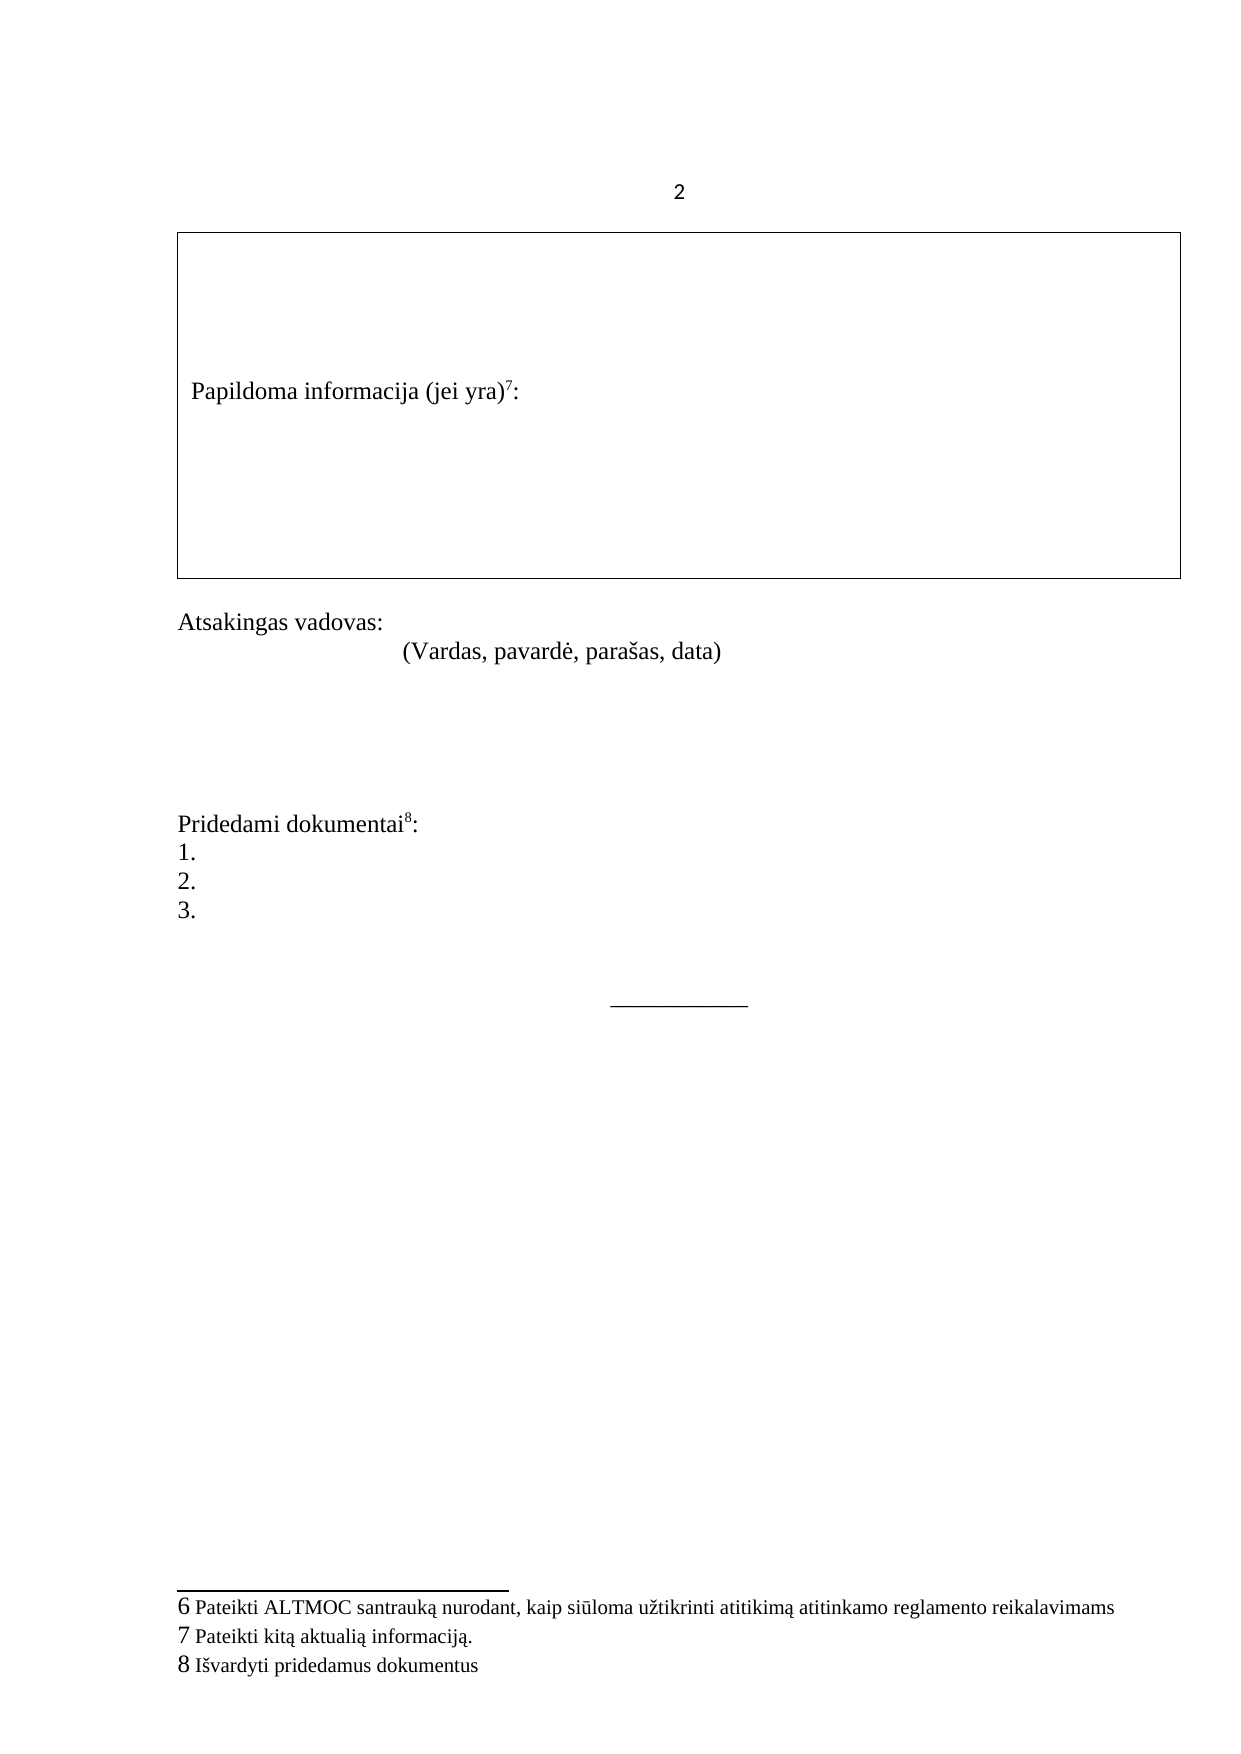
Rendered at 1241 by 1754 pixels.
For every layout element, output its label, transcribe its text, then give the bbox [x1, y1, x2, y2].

text 3. [177, 895, 1181, 924]
text Atsakingas vadovas: [177, 607, 1181, 636]
text 1. [177, 837, 1181, 866]
text Pridedami dokumentai: [177, 809, 1181, 837]
text 2. [177, 866, 1181, 895]
text Išvardyti pridedamus dokumentus [177, 1649, 1181, 1678]
table_cell Paraiška: ☐ naujam ALTMOC; ☐ prašymas pakeisti patvirtintą ALTMOC (galiojančio ALTMOC Nr.................). Reglamentas: Reglamento nuostata: Ar jau yra EASA patvirtinta atitikties užtikrinimo priemonė/s (AMC(s))? ☐ Taip, nuoroda...........................................; ☐ Ne. Sprendžiama problema: ALTMOC santrauka: Papildoma informacija (jei yra): [178, 233, 1180, 578]
text ___________ [177, 981, 1181, 1010]
text (Vardas, pavardė, parašas, data) [177, 636, 1181, 665]
